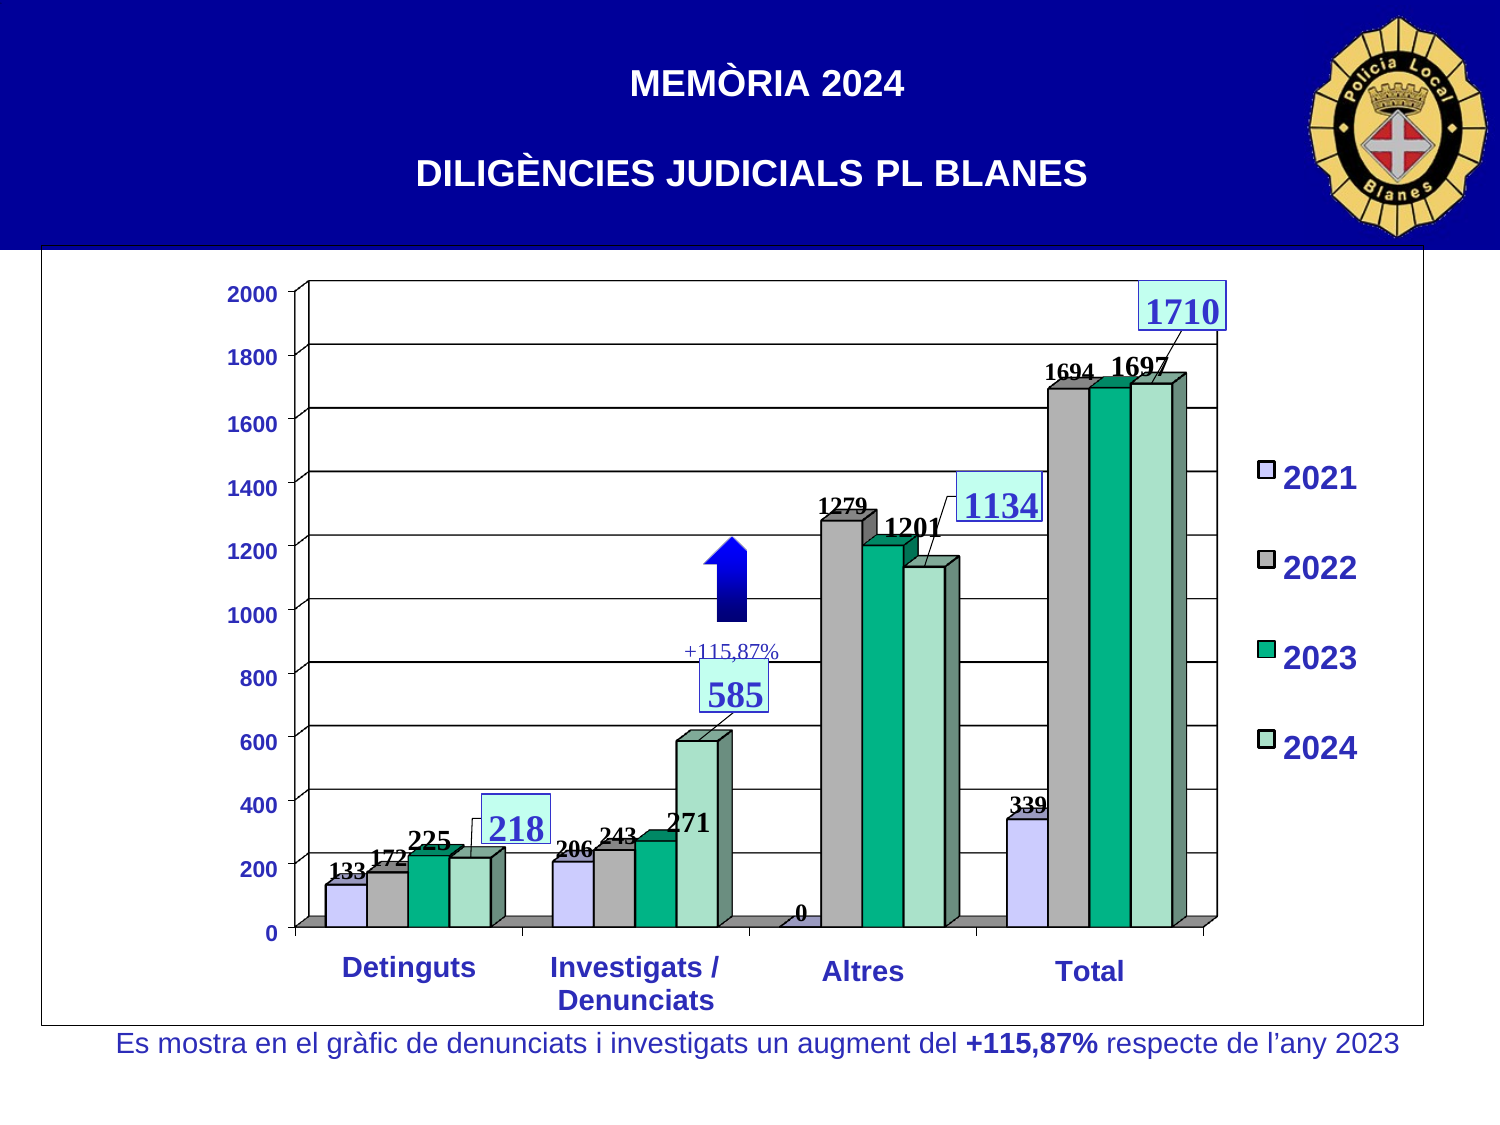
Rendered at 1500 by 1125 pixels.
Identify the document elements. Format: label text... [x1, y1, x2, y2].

text [0, 344, 41, 370]
text [0, 856, 41, 882]
text 1000 [42, 602, 278, 628]
text [0, 919, 41, 945]
text +115,87% [679, 638, 784, 661]
text 172 [377, 854, 390, 863]
text [0, 281, 41, 307]
text 2021 [1283, 458, 1406, 497]
text 1694 [1044, 356, 1102, 385]
text Detinguts Investigats / Denunciats [342, 950, 727, 1017]
text Altres Total [821, 954, 1406, 988]
text 600 [42, 729, 278, 755]
text 1134 [963, 484, 1047, 527]
text 1200 [42, 538, 278, 564]
text 1201 [883, 510, 941, 534]
text 200 [42, 856, 278, 882]
text 133 [328, 856, 368, 881]
text 339 [1009, 790, 1047, 815]
text [0, 792, 41, 818]
text 271 [666, 805, 675, 829]
text 1400 [42, 474, 278, 501]
text 1201 [937, 510, 951, 534]
text [0, 411, 41, 437]
text 2000 [42, 281, 278, 307]
text 172 [369, 854, 374, 868]
text 1697 [1110, 349, 1169, 376]
text [0, 665, 41, 691]
text 1697 [1163, 349, 1216, 382]
text Es mostra en el gràfic de denunciats i investigats un augment del +115,87% respecte de l’any 2023 [115, 1026, 1406, 1060]
text 1600 [42, 411, 278, 437]
text 1697 [1219, 349, 1406, 382]
text 2024 [1283, 728, 1406, 766]
text 0 [42, 919, 278, 945]
text 1201 [919, 536, 933, 543]
text 206 243 [555, 821, 644, 852]
text [0, 602, 41, 628]
text [0, 538, 41, 564]
text 1201 [933, 536, 951, 543]
text 1710 [1219, 289, 1406, 332]
text 400 [42, 792, 278, 818]
text 1800 [42, 344, 278, 370]
text 2023 [1283, 638, 1406, 676]
text [0, 729, 41, 755]
text 800 [42, 665, 278, 691]
text 172 [390, 854, 402, 860]
text 271 [733, 805, 780, 839]
text [0, 474, 41, 501]
text 2022 [1283, 548, 1406, 587]
text 225 [407, 822, 460, 851]
text 218 [488, 844, 550, 849]
text 0 [795, 898, 820, 915]
text 1279 [817, 492, 875, 520]
